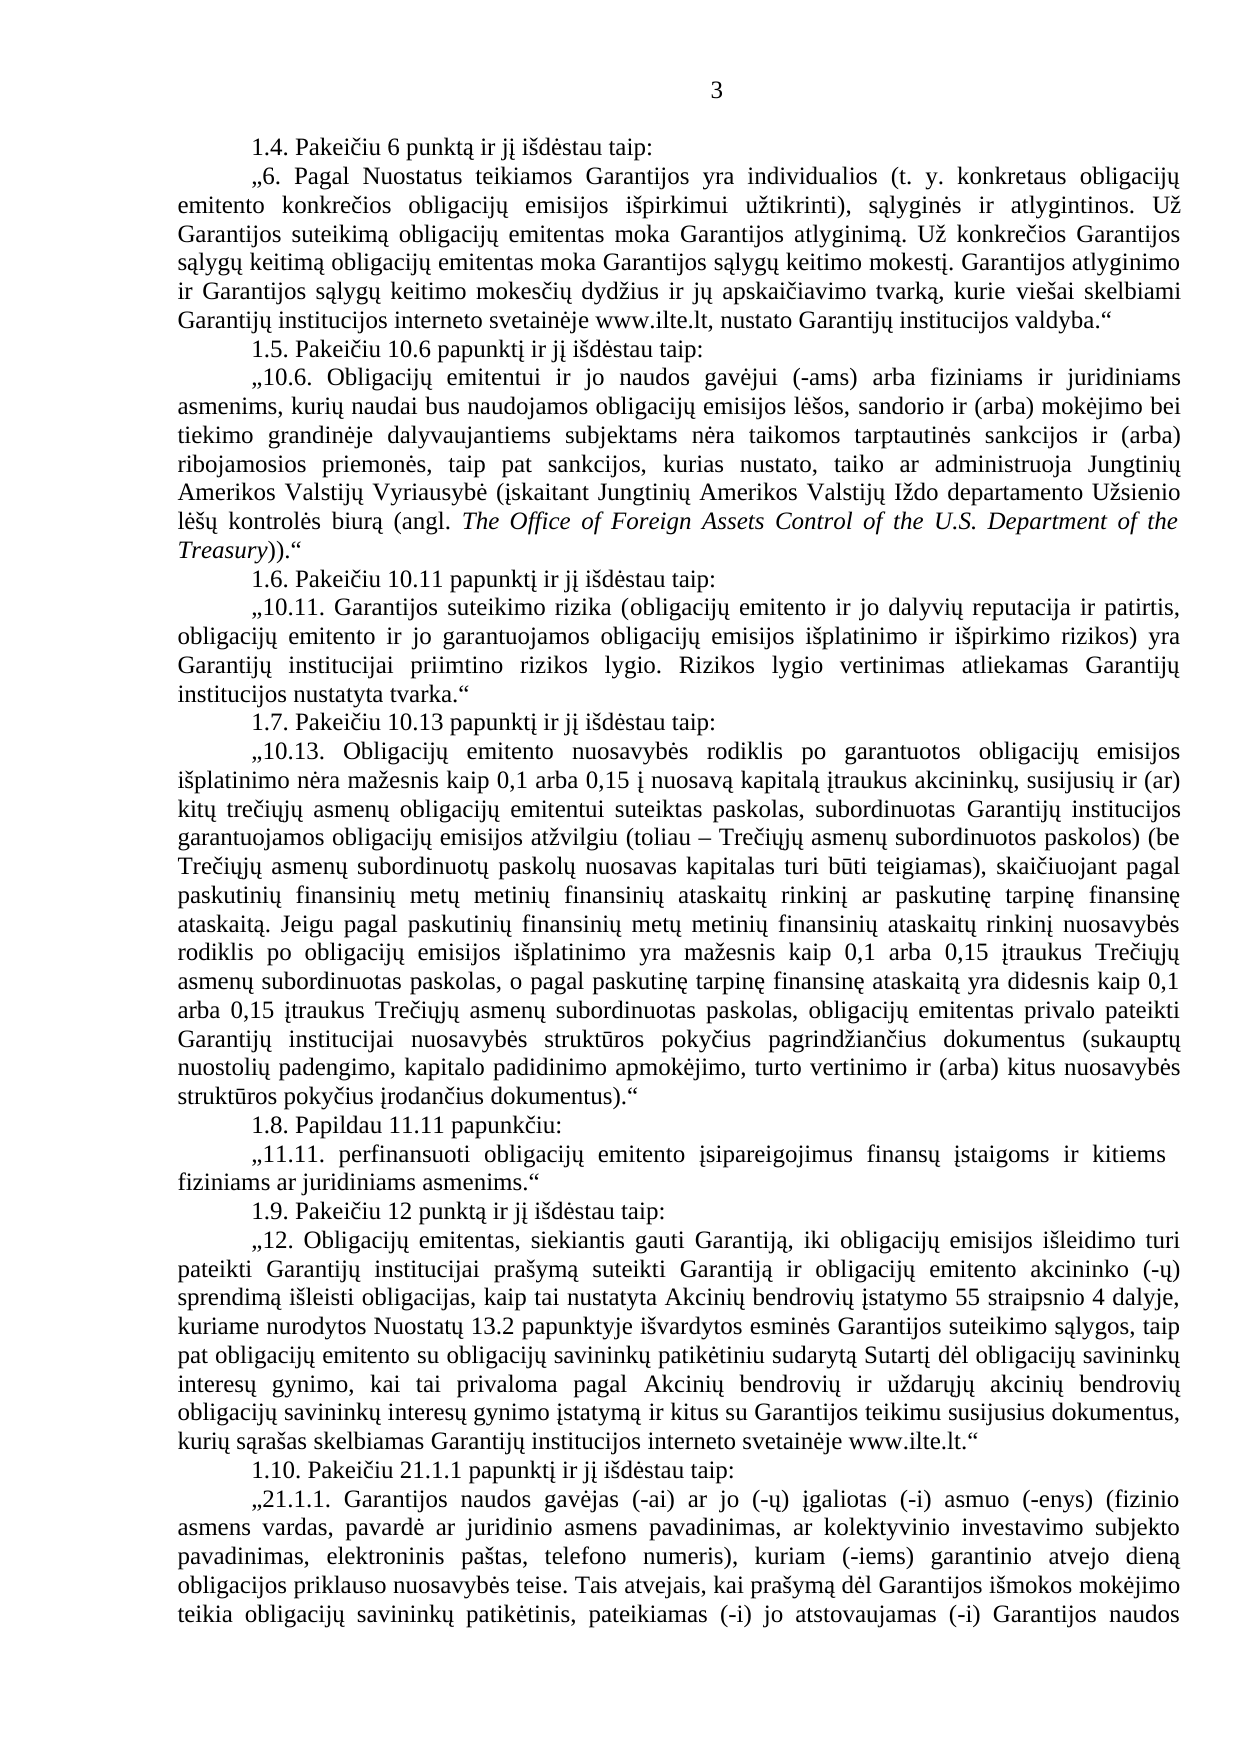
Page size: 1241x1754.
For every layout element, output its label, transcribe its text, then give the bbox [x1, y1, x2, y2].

text 1.7. Pakeičiu 10.13 papunktį ir jį išdėstau taip: [177, 707, 1181, 736]
text „10.13. Obligacijų emitento nuosavybės rodiklis po garantuotos obligacijų emisijos išplatinimo nėra mažesnis kaip 0,1 arba 0,15 į nuosavą kapitalą įtraukus akcininkų, susijusių ir (ar) kitų trečiųjų asmenų obligacijų emitentui suteiktas paskolas, subordinuotas Garantijų institucijos garantuojamos obligacijų emisijos atžvilgiu (toliau – Trečiųjų asmenų subordinuotos paskolos) (be Trečiųjų asmenų subordinuotų paskolų nuosavas kapitalas turi būti teigiamas), skaičiuojant pagal paskutinių finansinių metų metinių finansinių ataskaitų rinkinį ar paskutinę tarpinę finansinę ataskaitą. Jeigu pagal paskutinių finansinių metų metinių finansinių ataskaitų rinkinį nuosavybės rodiklis po obligacijų emisijos išplatinimo yra mažesnis kaip 0,1 arba 0,15 įtraukus Trečiųjų asmenų subordinuotas paskolas, o pagal paskutinę tarpinę finansinę ataskaitą yra didesnis kaip 0,1 arba 0,15 įtraukus Trečiųjų asmenų subordinuotas paskolas, obligacijų emitentas privalo pateikti Garantijų institucijai nuosavybės struktūros pokyčius pagrindžiančius dokumentus (sukauptų nuostolių padengimo, kapitalo padidinimo apmokėjimo, turto vertinimo ir (arba) kitus nuosavybės struktūros pokyčius įrodančius dokumentus).“ [177, 736, 1181, 1110]
text 1.6. Pakeičiu 10.11 papunktį ir jį išdėstau taip: [177, 564, 1181, 592]
text „10.6. Obligacijų emitentui ir jo naudos gavėjui (-ams) arba fiziniams ir juridiniams asmenims, kurių naudai bus naudojamos obligacijų emisijos lėšos, sandorio ir (arba) mokėjimo bei tiekimo grandinėje dalyvaujantiems subjektams nėra taikomos tarptautinės sankcijos ir (arba) ribojamosios priemonės, taip pat sankcijos, kurias nustato, taiko ar administruoja Jungtinių Amerikos Valstijų Vyriausybė (įskaitant Jungtinių Amerikos Valstijų Iždo departamento Užsienio lėšų kontrolės biurą (angl. The Office of Foreign Assets Control of the U.S. Department of the Treasury)).“ [177, 362, 1181, 564]
text 1.10. Pakeičiu 21.1.1 papunktį ir jį išdėstau taip: [177, 1455, 1181, 1484]
text 1.9. Pakeičiu 12 punktą ir jį išdėstau taip: [177, 1196, 1166, 1225]
text 1.5. Pakeičiu 10.6 papunktį ir jį išdėstau taip: [177, 334, 1166, 362]
text „21.1.1. Garantijos naudos gavėjas (-ai) ar jo (-ų) įgaliotas (-i) asmuo (-enys) (fizinio asmens vardas, pavardė ar juridinio asmens pavadinimas, ar kolektyvinio investavimo subjekto pavadinimas, elektroninis paštas, telefono numeris), kuriam (-iems) garantinio atvejo dieną obligacijos priklauso nuosavybės teise. Tais atvejais, kai prašymą dėl Garantijos išmokos mokėjimo teikia obligacijų savininkų patikėtinis, pateikiamas (-i) jo atstovaujamas (-i) Garantijos naudos [177, 1484, 1181, 1627]
text „10.11. Garantijos suteikimo rizika (obligacijų emitento ir jo dalyvių reputacija ir patirtis, obligacijų emitento ir jo garantuojamos obligacijų emisijos išplatinimo ir išpirkimo rizikos) yra Garantijų institucijai priimtino rizikos lygio. Rizikos lygio vertinimas atliekamas Garantijų institucijos nustatyta tvarka.“ [177, 592, 1181, 707]
text „12. Obligacijų emitentas, siekiantis gauti Garantiją, iki obligacijų emisijos išleidimo turi pateikti Garantijų institucijai prašymą suteikti Garantiją ir obligacijų emitento akcininko (-ų) sprendimą išleisti obligacijas, kaip tai nustatyta Akcinių bendrovių įstatymo 55 straipsnio 4 dalyje, kuriame nurodytos Nuostatų 13.2 papunktyje išvardytos esminės Garantijos suteikimo sąlygos, taip pat obligacijų emitento su obligacijų savininkų patikėtiniu sudarytą Sutartį dėl obligacijų savininkų interesų gynimo, kai tai privaloma pagal Akcinių bendrovių ir uždarųjų akcinių bendrovių obligacijų savininkų interesų gynimo įstatymą ir kitus su Garantijos teikimu susijusius dokumentus, kurių sąrašas skelbiamas Garantijų institucijos interneto svetainėje www.ilte.lt.“ [177, 1225, 1181, 1455]
text „6. Pagal Nuostatus teikiamos Garantijos yra individualios (t. y. konkretaus obligacijų emitento konkrečios obligacijų emisijos išpirkimui užtikrinti), sąlyginės ir atlygintinos. Už Garantijos suteikimą obligacijų emitentas moka Garantijos atlyginimą. Už konkrečios Garantijos sąlygų keitimą obligacijų emitentas moka Garantijos sąlygų keitimo mokestį. Garantijos atlyginimo ir Garantijos sąlygų keitimo mokesčių dydžius ir jų apskaičiavimo tvarką, kurie viešai skelbiami Garantijų institucijos interneto svetainėje www.ilte.lt, nustato Garantijų institucijos valdyba.“ [177, 161, 1181, 334]
text 1.4. Pakeičiu 6 punktą ir jį išdėstau taip: [177, 132, 1166, 161]
text 1.8. Papildau 11.11 papunkčiu: [177, 1110, 1166, 1139]
text „11.11. perfinansuoti obligacijų emitento įsipareigojimus finansų įstaigoms ir kitiems fiziniams ar juridiniams asmenims.“ [177, 1139, 1166, 1196]
